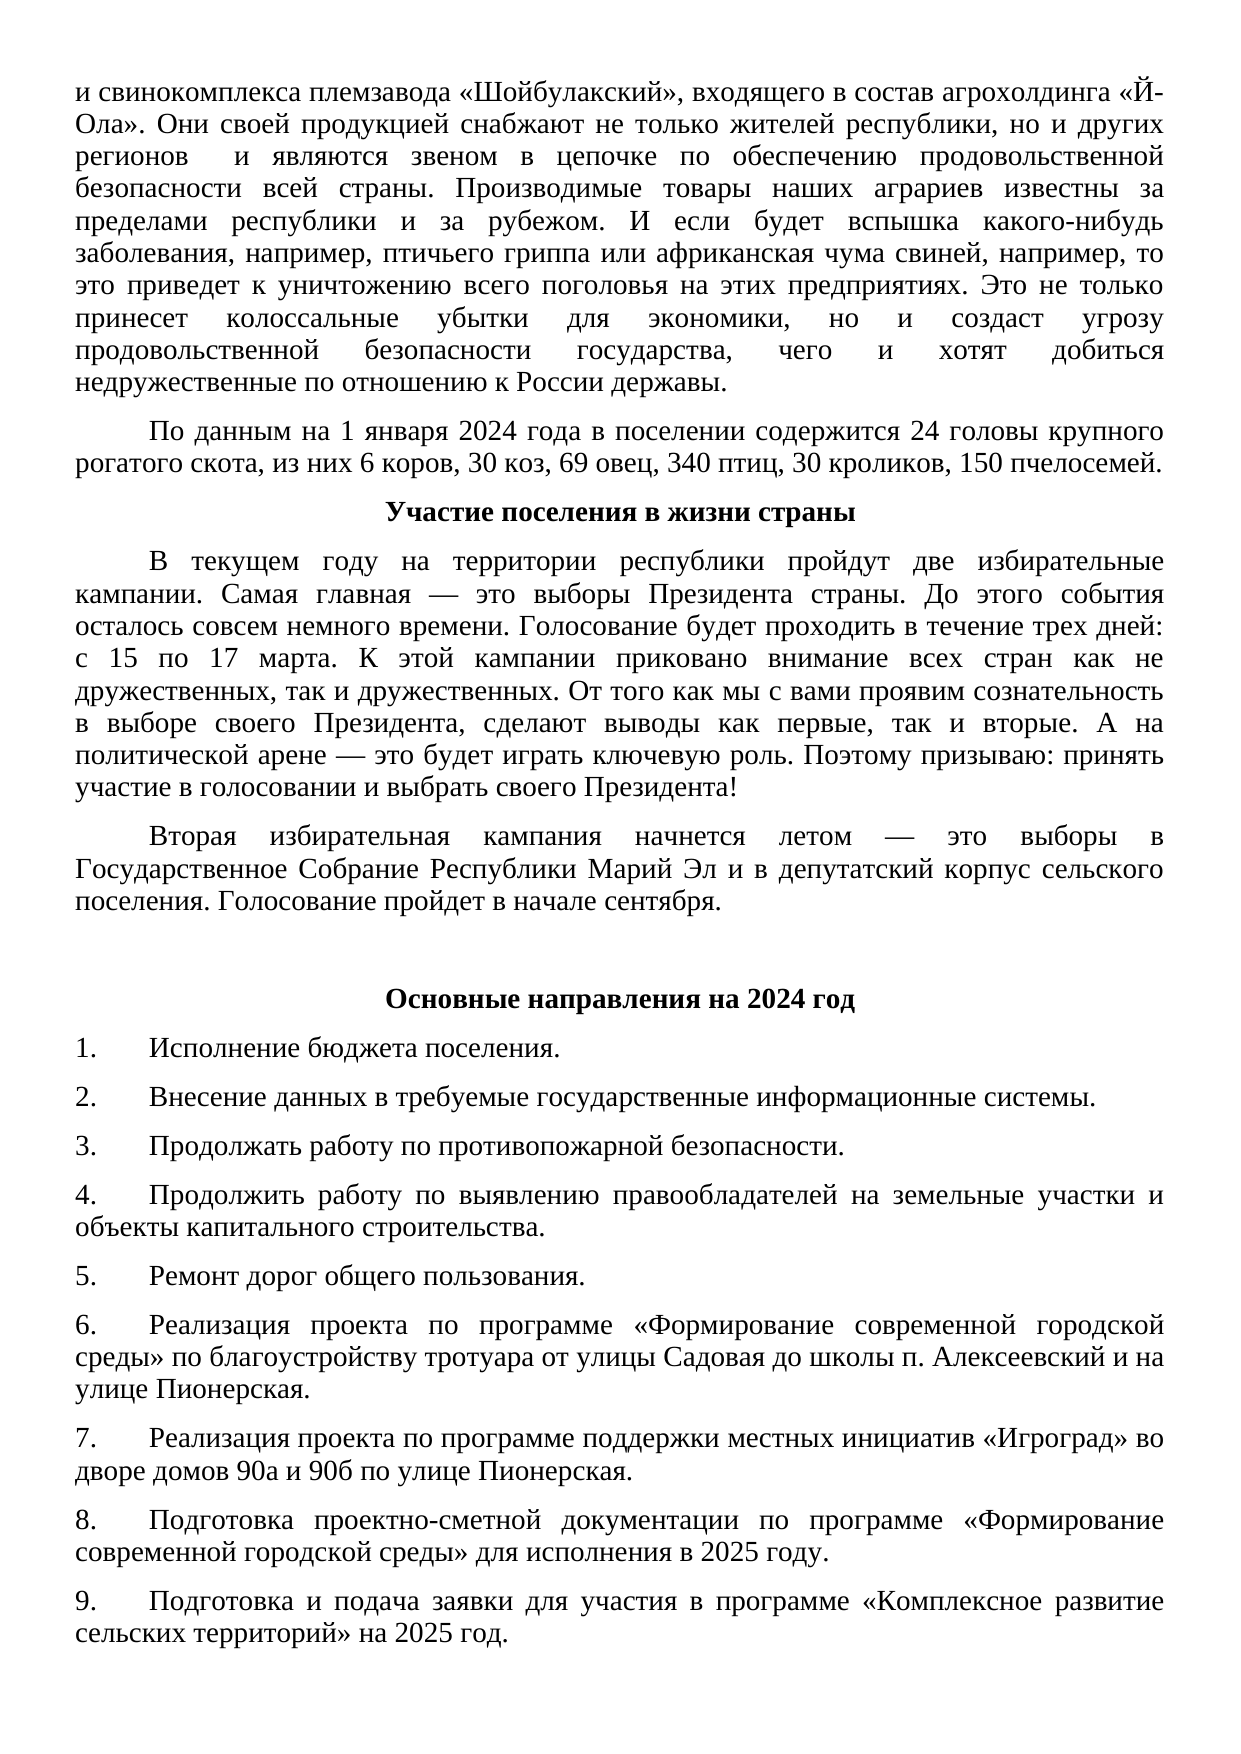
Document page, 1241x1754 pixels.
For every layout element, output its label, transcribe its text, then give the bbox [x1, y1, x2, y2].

text и свинокомплекса племзавода «Шойбулакский», входящего в состав агрохолдинга «Й-Ола». Они своей продукцией снабжают не только жителей республики, но и других регионов и являются звеном в цепочке по обеспечению продовольственной безопасности всей страны. Производимые товары наших аграриев известны за пределами республики и за рубежом. И если будет вспышка какого-нибудь заболевания, например, птичьего гриппа или африканская чума свиней, например, то это приведет к уничтожению всего поголовья на этих предприятиях. Это не только принесет колоссальные убытки для экономики, но и создаст угрозу продовольственной безопасности государства, чего и хотят добиться недружественные по отношению к России державы. [75, 75, 1165, 398]
text Участие поселения в жизни страны [75, 496, 1165, 528]
text 7. Реализация проекта по программе поддержки местных инициатив «Игроград» во дворе домов 90а и 90б по улице Пионерская. [75, 1422, 1165, 1486]
text Вторая избирательная кампания начнется летом — это выборы в Государственное Собрание Республики Марий Эл и в депутатский корпус сельского поселения. Голосование пройдет в начале сентября. [75, 820, 1165, 917]
text 4. Продолжить работу по выявлению правообладателей на земельные участки и объекты капитального строительства. [75, 1178, 1165, 1243]
text По данным на 1 января 2024 года в поселении содержится 24 головы крупного рогатого скота, из них 6 коров, 30 коз, 69 овец, 340 птиц, 30 кроликов, 150 пчелосемей. [75, 414, 1165, 479]
text 2. Внесение данных в требуемые государственные информационные системы. [75, 1080, 1165, 1112]
text В текущем году на территории республики пройдут две избирательные кампании. Самая главная — это выборы Президента страны. До этого события осталось совсем немного времени. Голосование будет проходить в течение трех дней: с 15 по 17 марта. К этой кампании приковано внимание всех стран как не дружественных, так и дружественных. От того как мы с вами проявим сознательность в выборе своего Президента, сделают выводы как первые, так и вторые. А на политической арене — это будет играть ключевую роль. Поэтому призываю: принять участие в голосовании и выбрать своего Президента! [75, 545, 1165, 803]
text 5. Ремонт дорог общего пользования. [75, 1259, 1165, 1292]
text 1. Исполнение бюджета поселения. [75, 1031, 1165, 1063]
text 3. Продолжать работу по противопожарной безопасности. [75, 1129, 1165, 1161]
text Основные направления на 2024 год [75, 982, 1165, 1014]
text 6. Реализация проекта по программе «Формирование современной городской среды» по благоустройству тротуара от улицы Садовая до школы п. Алексеевский и на улице Пионерская. [75, 1308, 1165, 1405]
text 8. Подготовка проектно-сметной документации по программе «Формирование современной городской среды» для исполнения в 2025 году. [75, 1503, 1165, 1568]
text 9. Подготовка и подача заявки для участия в программе «Комплексное развитие сельских территорий» на 2025 год. [75, 1584, 1165, 1649]
